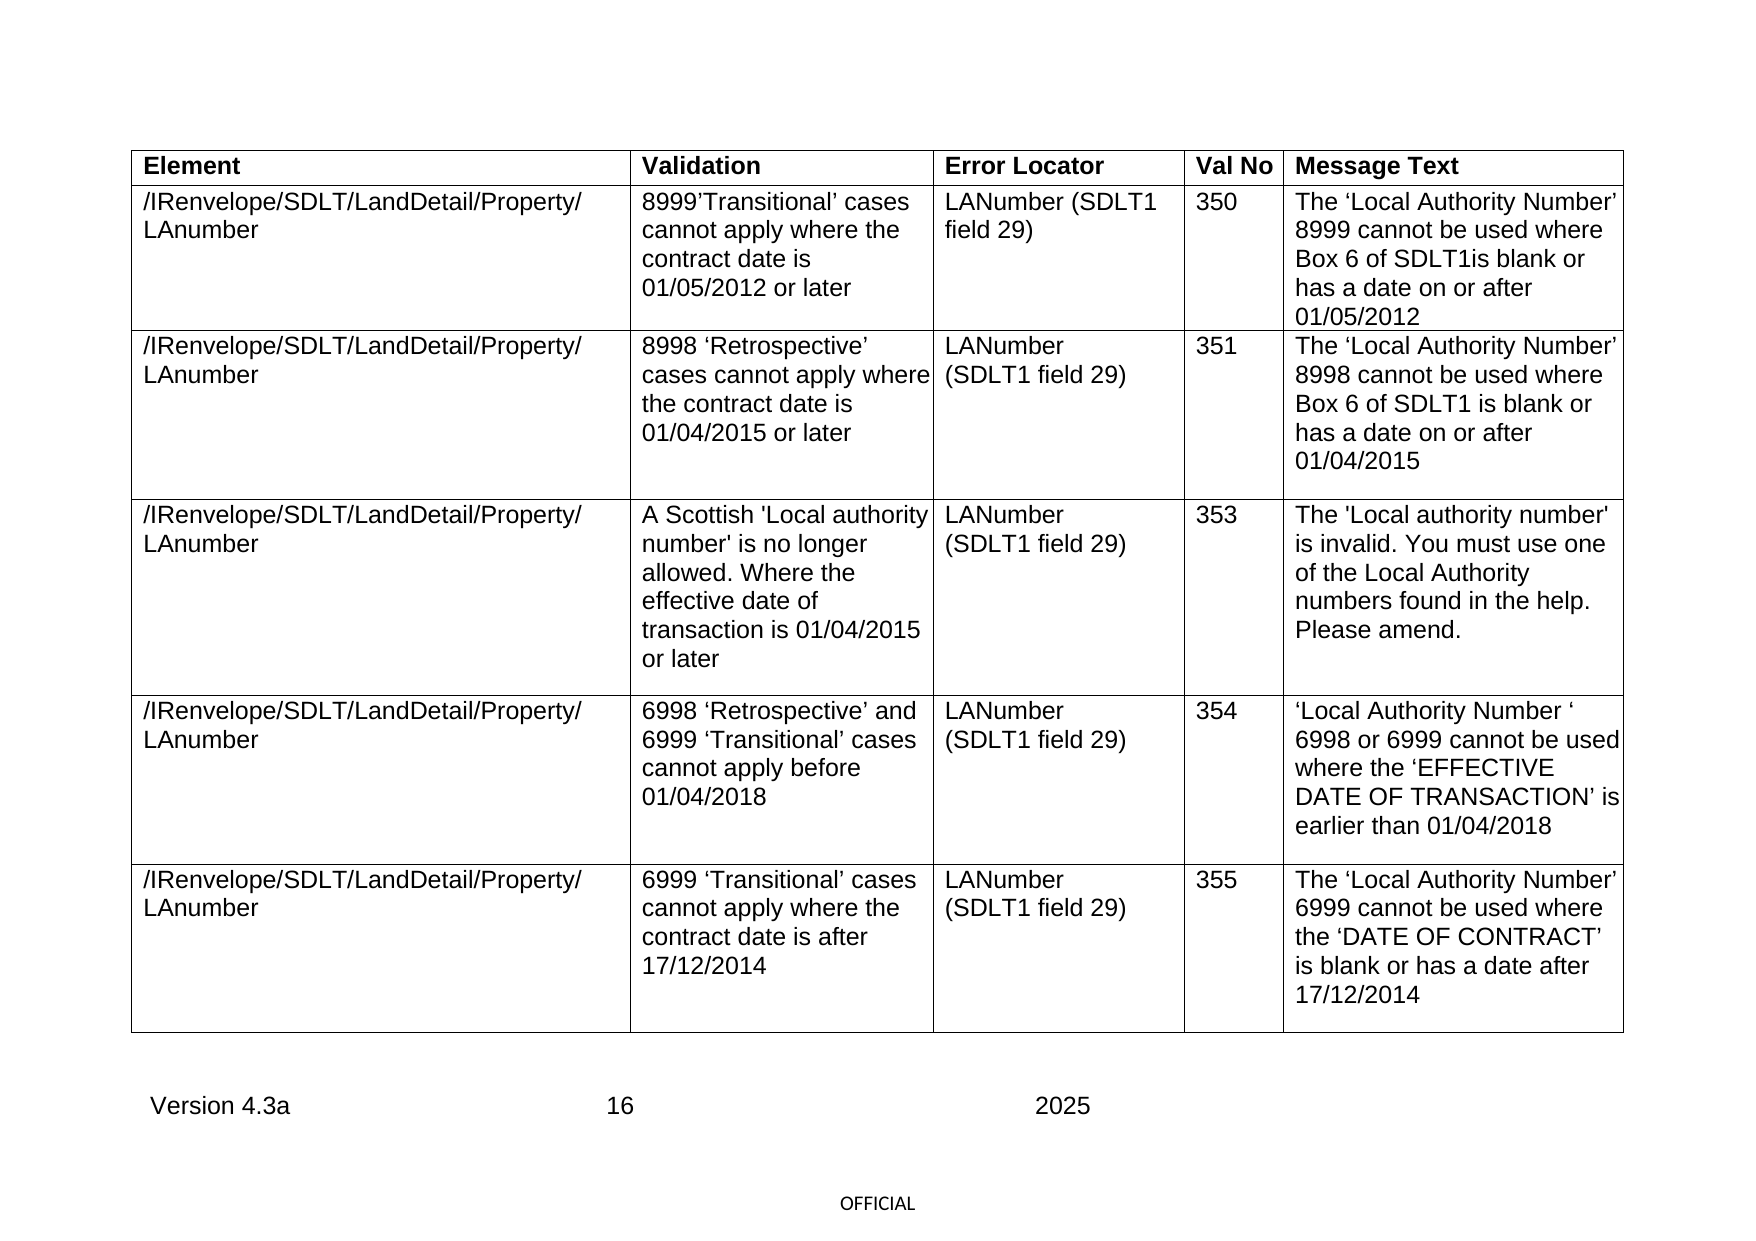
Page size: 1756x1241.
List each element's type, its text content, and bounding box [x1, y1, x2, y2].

table_header Error Locator [934, 151, 1184, 185]
table_cell 8998 ‘Retrospective’ cases cannot apply where the contract date is 01/04/2015 or later [631, 331, 933, 499]
table_cell LANumber (SDLT1 field 29) [934, 865, 1184, 1032]
table_cell /IRenvelope/SDLT/LandDetail/Property/ LAnumber [132, 696, 630, 863]
table_cell The ‘Local Authority Number’ 6999 cannot be used where the ‘DATE OF CONTRACT’ is blank or has a date after 17/12/2014 [1284, 865, 1623, 1032]
table_cell LANumber (SDLT1 field 29) [934, 186, 1184, 330]
table_header Validation [631, 151, 933, 185]
table_cell 354 [1185, 696, 1283, 863]
table_cell The ‘Local Authority Number’ 8999 cannot be used where Box 6 of SDLT1is blank or has a date on or after 01/05/2012 [1284, 186, 1623, 330]
table_cell The ‘Local Authority Number’ 8998 cannot be used where Box 6 of SDLT1 is blank or has a date on or after 01/04/2015 [1284, 331, 1623, 499]
table_cell A Scottish 'Local authority number' is no longer allowed. Where the effective date of transaction is 01/04/2015 or later [631, 500, 933, 695]
table_header Message Text [1284, 151, 1623, 185]
table_cell 351 [1185, 331, 1283, 499]
table_cell /IRenvelope/SDLT/LandDetail/Property/ LAnumber [132, 500, 630, 695]
table_cell 355 [1185, 865, 1283, 1032]
table_cell 6998 ‘Retrospective’ and 6999 ‘Transitional’ cases cannot apply before 01/04/2018 [631, 696, 933, 863]
table_cell 6999 ‘Transitional’ cases cannot apply where the contract date is after 17/12/2014 [631, 865, 933, 1032]
table_cell LANumber (SDLT1 field 29) [934, 696, 1184, 863]
table_cell LANumber (SDLT1 field 29) [934, 500, 1184, 695]
table_cell 353 [1185, 500, 1283, 695]
table_cell 8999’Transitional’ cases cannot apply where the contract date is 01/05/2012 or later [631, 186, 933, 330]
table_cell LANumber (SDLT1 field 29) [934, 331, 1184, 499]
table_cell /IRenvelope/SDLT/LandDetail/Property/ LAnumber [132, 331, 630, 499]
table_cell ‘Local Authority Number ‘ 6998 or 6999 cannot be used where the ‘EFFECTIVE DATE OF TRANSACTION’ is earlier than 01/04/2018 [1284, 696, 1623, 863]
table_cell The 'Local authority number' is invalid. You must use one of the Local Authority numbers found in the help. Please amend. [1284, 500, 1623, 695]
table_header Element [132, 151, 630, 185]
table_header Val No [1185, 151, 1283, 185]
table_cell 350 [1185, 186, 1283, 330]
table_cell /IRenvelope/SDLT/LandDetail/Property/ LAnumber [132, 186, 630, 330]
table_cell /IRenvelope/SDLT/LandDetail/Property/ LAnumber [132, 865, 630, 1032]
